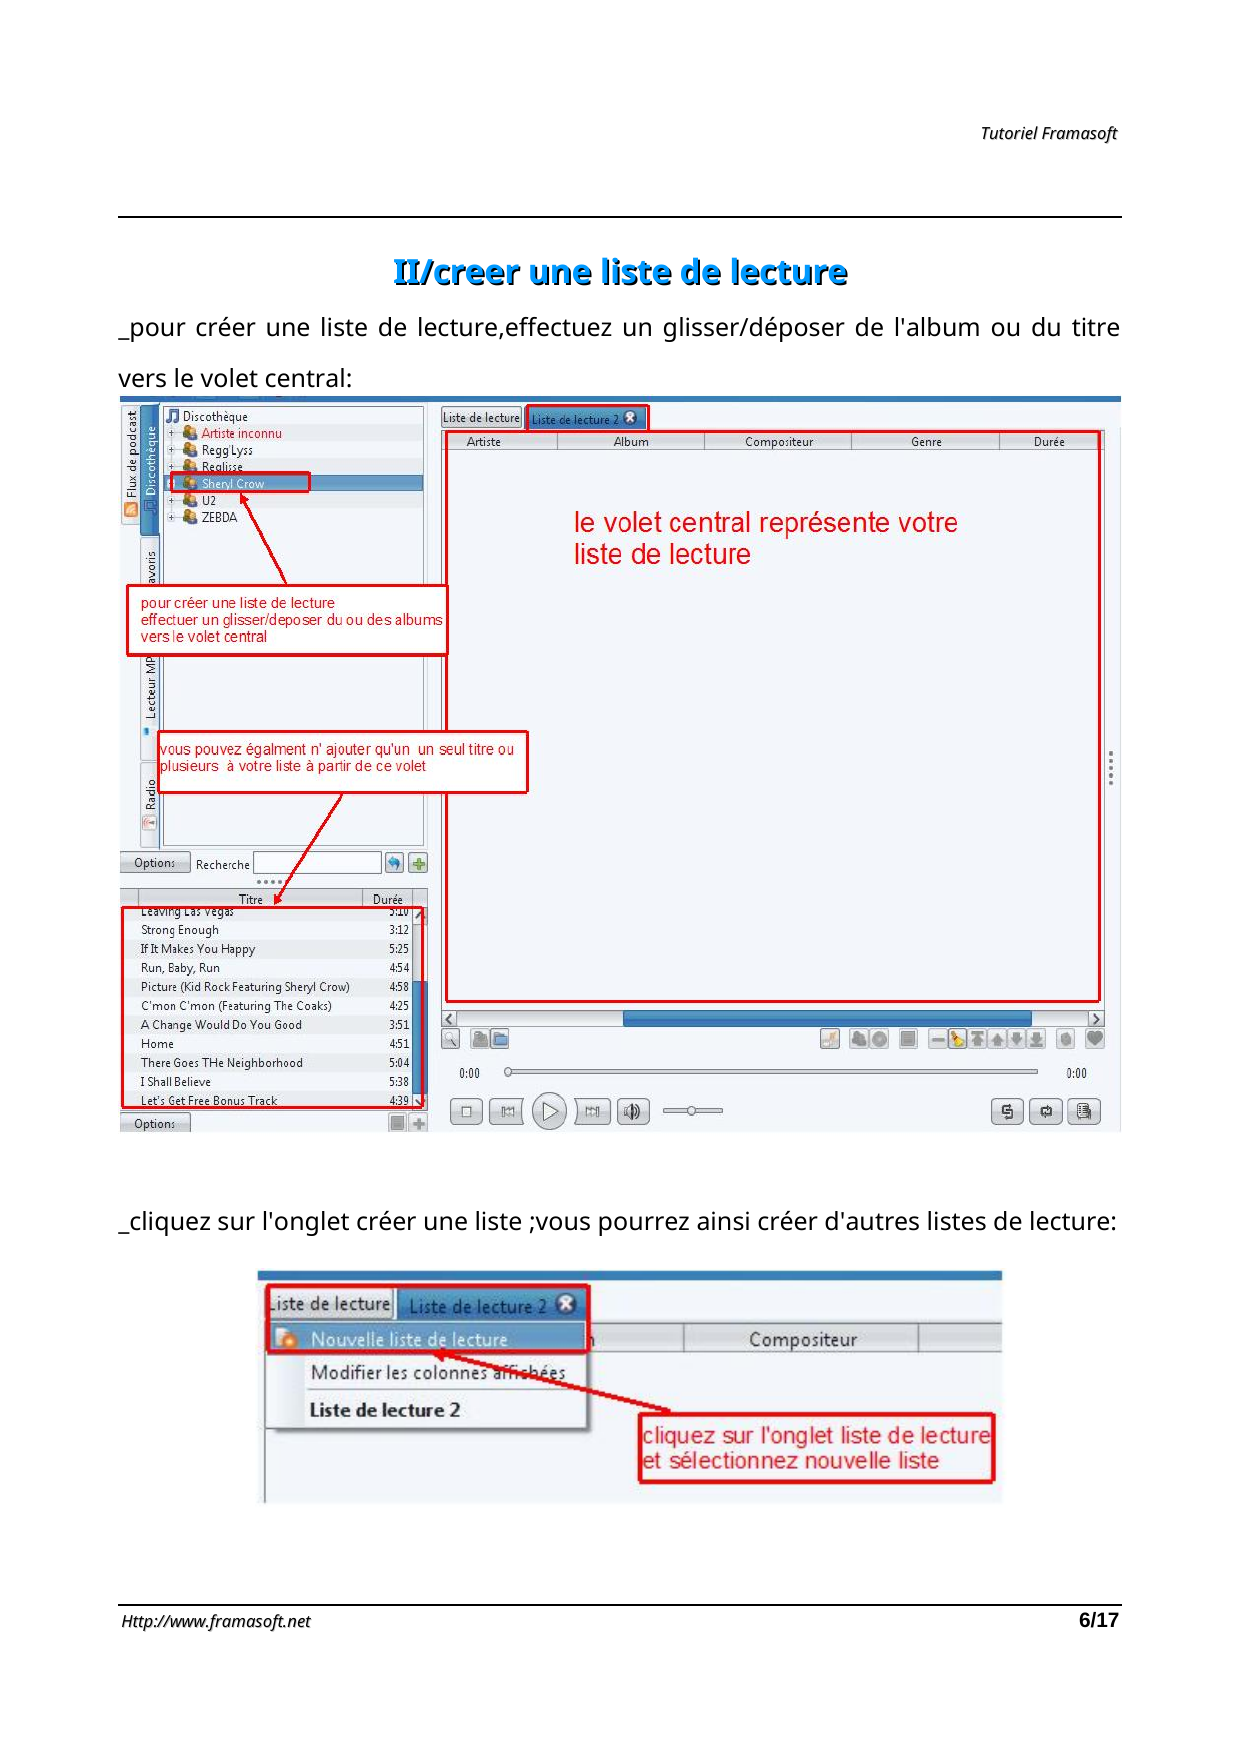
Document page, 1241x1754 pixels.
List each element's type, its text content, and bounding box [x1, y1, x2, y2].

picture [118, 394, 1123, 1136]
text _pour créer une liste de lecture,effectuez un glisser/déposer de l'album ou du titre vers le volet central: [118, 310, 1122, 394]
subtitle II/creer une liste de lecture [118, 247, 1122, 293]
picture [255, 1268, 1007, 1508]
text _cliquez sur l'onglet créer une liste ;vous pourrez ainsi créer d'autres listes de lecture: [118, 1203, 1122, 1237]
